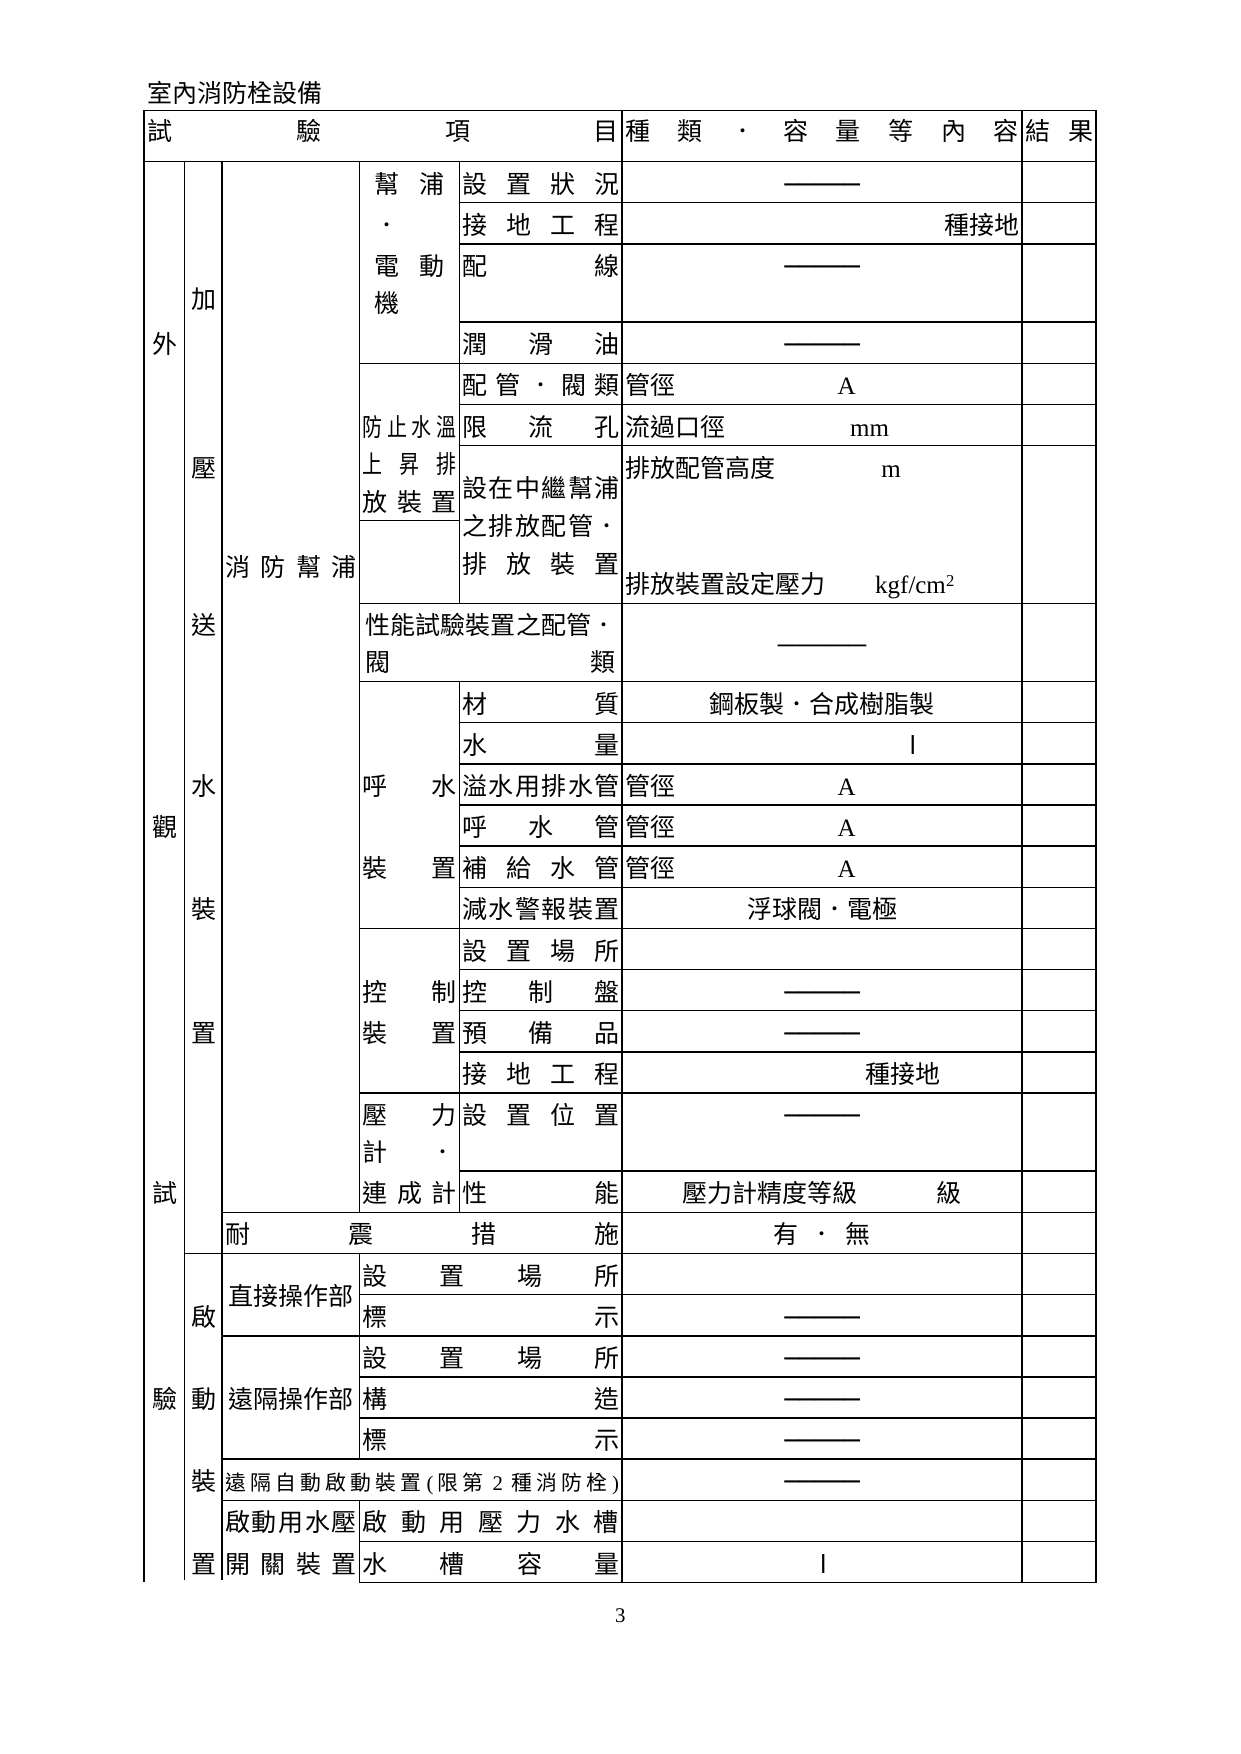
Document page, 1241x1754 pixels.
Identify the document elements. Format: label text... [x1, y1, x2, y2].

table_cell 材質 [460, 682, 621, 722]
text 室內消防栓設備 [148, 74, 1092, 110]
table_cell [360, 364, 459, 403]
table_cell 呼水管 [460, 806, 621, 845]
table_cell 消防幫浦 [223, 162, 359, 1211]
table_cell ───── [623, 1094, 1021, 1170]
table_cell [185, 1051, 221, 1092]
table_cell [1023, 888, 1095, 927]
table_cell [145, 928, 184, 969]
table_cell 啟動用水壓 [223, 1501, 359, 1541]
table_cell 幫浦 [360, 162, 459, 202]
table_cell [185, 561, 221, 602]
table_header 試 驗 項 目 [145, 111, 621, 161]
table_cell [360, 321, 459, 362]
table_cell 管徑 A [623, 765, 1021, 804]
table_cell 補給水管 [460, 847, 621, 886]
table_cell 限流孔 [460, 405, 621, 445]
table_cell [145, 681, 184, 722]
table_cell 裝 [185, 1458, 221, 1499]
table_cell [360, 1051, 459, 1092]
table_cell [360, 561, 459, 602]
table_cell 鋼板製．合成樹脂製 [623, 682, 1021, 722]
table_cell [185, 1417, 221, 1458]
table_cell [1023, 1295, 1095, 1335]
table_cell [185, 363, 221, 403]
table_cell [145, 162, 184, 202]
table_cell 啟動用壓力水槽 [360, 1501, 621, 1541]
table_header 結果 [1023, 111, 1095, 161]
table_cell 溢水用排水管 [460, 765, 621, 804]
table_cell [1023, 1542, 1095, 1582]
table_cell [623, 1501, 1021, 1541]
table_cell [1023, 1094, 1095, 1170]
table_cell 試 [145, 1170, 184, 1211]
table_cell [360, 682, 459, 722]
table_cell 浮球閥．電極 [623, 888, 1021, 927]
table_cell [185, 722, 221, 763]
table_cell [360, 929, 459, 969]
table_cell [1023, 446, 1095, 520]
table_cell 電動機 [360, 243, 459, 321]
table_cell [145, 1051, 184, 1092]
table_cell 排放裝置設定壓力 kgf/cm2 [623, 561, 1021, 602]
table_cell [1023, 604, 1095, 681]
table_cell [145, 1010, 184, 1051]
table_cell 水槽容量 [360, 1542, 621, 1582]
table_cell 潤滑油 [460, 323, 621, 362]
table_cell ． [360, 202, 459, 243]
table_cell [145, 1294, 184, 1335]
table_cell 排放配管高度 m [623, 446, 1021, 520]
table_cell [145, 561, 184, 602]
table_cell 壓力計． [360, 1094, 459, 1170]
table_cell [1023, 1213, 1095, 1253]
table_cell [145, 363, 184, 403]
table_cell [1023, 1254, 1095, 1294]
table_cell 減水警報裝置 [460, 888, 621, 927]
table_cell [1023, 1172, 1095, 1211]
table_cell ───── [623, 1011, 1021, 1051]
table_cell [185, 1170, 221, 1211]
table_cell 裝 [185, 886, 221, 927]
table_cell ───── [623, 1460, 1021, 1499]
table_cell [1023, 203, 1095, 243]
table_cell [623, 1254, 1021, 1294]
table_cell ───── [623, 1419, 1021, 1458]
table_cell 控制盤 [460, 970, 621, 1010]
table_cell [145, 722, 184, 763]
table_cell [1023, 162, 1095, 202]
table_cell 啟 [185, 1294, 221, 1335]
table_header 種類．容量等內容 [623, 111, 1021, 161]
table_cell [145, 1541, 184, 1582]
table_cell [145, 1417, 184, 1458]
table_cell 有 ． 無 [623, 1213, 1021, 1253]
table_cell 種接地 [623, 203, 1021, 243]
table_cell 管徑 A [623, 806, 1021, 845]
table_cell 裝置 [360, 1010, 459, 1051]
table_cell 直接操作部 [223, 1254, 359, 1335]
table_cell l [623, 723, 1021, 763]
table_cell 設置場所 [460, 929, 621, 969]
table_cell [1023, 1011, 1095, 1051]
table_cell [1023, 970, 1095, 1010]
table_cell [185, 928, 221, 969]
table_cell [1023, 765, 1095, 804]
table_cell [145, 1253, 184, 1294]
table_cell [1023, 561, 1095, 602]
table_cell 設置場所 [360, 1254, 621, 1294]
table_cell ───── [623, 604, 1021, 681]
table_cell [145, 763, 184, 804]
table_cell [145, 404, 184, 445]
table_cell 連成計 [360, 1170, 459, 1211]
table_cell [185, 681, 221, 722]
table_cell [145, 202, 184, 243]
table_cell 水 [185, 763, 221, 804]
table_cell 防止水溫上昇排 放裝置 [360, 404, 459, 520]
table_cell [145, 603, 184, 681]
table_cell 管徑 A [623, 847, 1021, 886]
table_cell [360, 722, 459, 763]
table_cell [185, 520, 221, 561]
table_cell [1023, 723, 1095, 763]
table_cell 動 [185, 1376, 221, 1417]
table_cell ───── [623, 1378, 1021, 1417]
table_cell 流過口徑 mm [623, 405, 1021, 445]
table_cell [145, 845, 184, 886]
table_cell [360, 886, 459, 927]
table_cell [1023, 806, 1095, 845]
table_cell [145, 1458, 184, 1499]
table_cell [1023, 1460, 1095, 1499]
table_cell [1023, 682, 1095, 722]
table_cell [1023, 1337, 1095, 1376]
table_cell [1023, 364, 1095, 403]
table_cell 置 [185, 1010, 221, 1051]
table_cell [145, 886, 184, 927]
table_cell ───── [623, 323, 1021, 362]
table_cell 標示 [360, 1295, 621, 1335]
table_cell [145, 969, 184, 1010]
table_cell [360, 804, 459, 845]
table_cell l [623, 1542, 1021, 1582]
table_cell [145, 1092, 184, 1170]
table_cell [185, 845, 221, 886]
table_cell [623, 520, 1021, 561]
table_cell [1023, 847, 1095, 886]
table_cell [185, 1254, 221, 1294]
table_cell 呼水 [360, 763, 459, 804]
table_cell 壓力計精度等級 級 [623, 1172, 1021, 1211]
table_cell [145, 1335, 184, 1376]
table_cell 耐震措施 [223, 1213, 621, 1253]
table_cell [1023, 1501, 1095, 1541]
table_cell [145, 1211, 184, 1253]
table_cell [185, 1500, 221, 1541]
table_cell 預備品 [460, 1011, 621, 1051]
table_cell [1023, 1378, 1095, 1417]
table_cell [145, 520, 184, 561]
table_cell 開關裝置 [222, 1541, 359, 1582]
table_cell 置 [185, 1541, 222, 1582]
table_cell 性能 [460, 1172, 621, 1211]
table_cell 遠隔操作部 [223, 1337, 359, 1458]
table_cell [185, 804, 221, 845]
table_cell [185, 1335, 221, 1376]
table_cell [1023, 1419, 1095, 1458]
table_cell ───── [623, 162, 1021, 202]
table_cell 壓 [185, 445, 221, 520]
table_cell [1023, 520, 1095, 561]
table_cell 水量 [460, 723, 621, 763]
table_cell 設在中繼幫浦 之排放配管． 排放裝置 [460, 446, 621, 602]
table_cell [1023, 245, 1095, 321]
table_cell 管徑 A [623, 364, 1021, 403]
table_cell 配線 [460, 245, 621, 321]
table_cell 觀 [145, 804, 184, 845]
table_cell 加 [185, 162, 221, 362]
table_cell [360, 521, 459, 561]
table_cell 遠隔自動啟動裝置(限第2種消防栓) [223, 1460, 621, 1499]
table_cell 設置場所 [360, 1337, 621, 1376]
table_cell [1023, 323, 1095, 362]
table_cell 標示 [360, 1419, 621, 1458]
table_cell [623, 929, 1021, 969]
table_cell 驗 [145, 1376, 184, 1417]
table_cell 設置位置 [460, 1094, 621, 1170]
table_cell ───── [623, 245, 1021, 321]
table_cell 構造 [360, 1378, 621, 1417]
table_cell [145, 1500, 184, 1541]
table_cell [145, 243, 184, 321]
table_cell [1023, 929, 1095, 969]
table_cell 送 [185, 603, 221, 681]
table_cell [145, 445, 184, 520]
table_cell [185, 1092, 221, 1170]
table_cell [1023, 1053, 1095, 1092]
table_cell 控制 [360, 969, 459, 1010]
table_cell ───── [623, 1295, 1021, 1335]
table_cell [185, 404, 221, 445]
table_cell 接地工程 [460, 1053, 621, 1092]
table_cell 配管．閥類 [460, 364, 621, 403]
table_cell [1023, 405, 1095, 445]
table_cell 設置狀況 [460, 162, 621, 202]
table_cell 接地工程 [460, 203, 621, 243]
table_cell [185, 1211, 221, 1253]
table_cell 性能試驗裝置之配管． 閥類 [360, 604, 621, 681]
table_cell ───── [623, 970, 1021, 1010]
table_cell 外 [145, 321, 184, 362]
table_cell 種接地 [623, 1053, 1021, 1092]
table_cell ───── [623, 1337, 1021, 1376]
table_cell 裝置 [360, 845, 459, 886]
table_cell [185, 969, 221, 1010]
